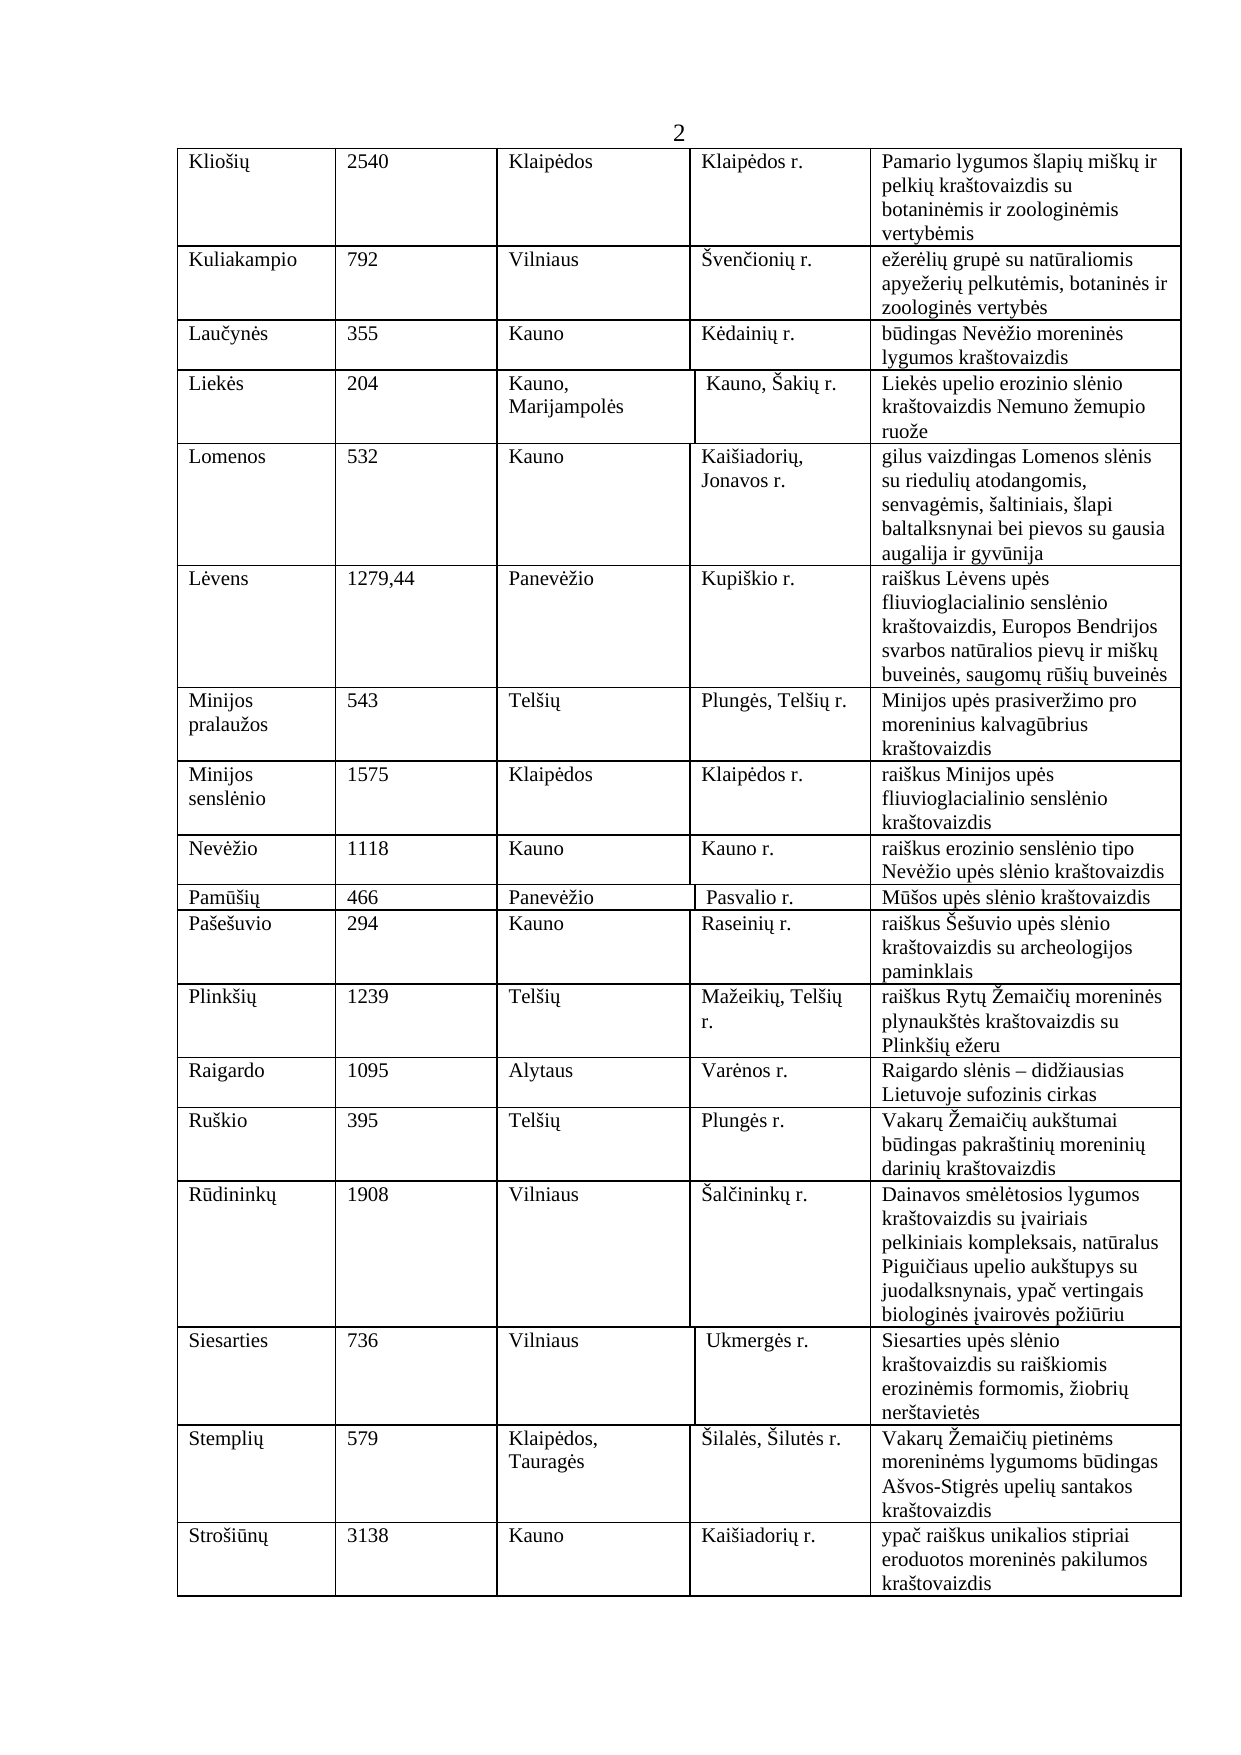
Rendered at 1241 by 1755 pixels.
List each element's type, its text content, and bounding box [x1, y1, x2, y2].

table_cell Kaišiadorių, Jonavos r. [691, 444, 870, 564]
table_cell Lomenos [178, 444, 335, 564]
table_cell Kauno r. [691, 836, 870, 883]
table_cell Telšių [498, 688, 689, 760]
table_cell raiškus erozinio senslėnio tipo Nevėžio upės slėnio kraštovaizdis [871, 836, 1180, 883]
table_cell Ukmergės r. [696, 1328, 870, 1424]
table_cell Kauno, Marijampolės [498, 371, 694, 443]
table_cell 1239 [336, 985, 496, 1057]
table_cell 3138 [336, 1523, 496, 1595]
table_cell Pašešuvio [178, 911, 335, 983]
table_cell Alytaus [498, 1058, 689, 1106]
table_cell 543 [336, 688, 496, 760]
table_cell 792 [336, 247, 496, 319]
table_cell Nevėžio [178, 836, 335, 883]
table_cell Siesarties [178, 1328, 335, 1424]
table_cell 579 [336, 1426, 496, 1522]
table_cell Kauno [498, 836, 689, 883]
table_cell 355 [336, 321, 496, 369]
table_cell Minijos upės prasiveržimo pro moreninius kalvagūbrius kraštovaizdis [871, 688, 1180, 760]
table_cell Plungės, Telšių r. [691, 688, 870, 760]
table_cell Minijos senslėnio [178, 762, 335, 834]
table_cell Kėdainių r. [691, 321, 870, 369]
table_cell Kauno [498, 444, 689, 564]
table_cell Pamario lygumos šlapių miškų ir pelkių kraštovaizdis su botaninėmis ir zoologinėmis vertybėmis [871, 149, 1180, 245]
table_cell 1095 [336, 1058, 496, 1106]
table_cell Kaišiadorių r. [691, 1523, 870, 1595]
table_cell Vilniaus [498, 1328, 694, 1424]
table_cell Plungės r. [691, 1108, 870, 1180]
table_cell Kupiškio r. [691, 566, 870, 686]
table_cell 1575 [336, 762, 496, 834]
table_cell Telšių [498, 1108, 689, 1180]
table_cell Strošiūnų [178, 1523, 335, 1595]
table_cell Kuliakampio [178, 247, 335, 319]
table_cell Kauno [498, 1523, 689, 1595]
table_cell Laučynės [178, 321, 335, 369]
table_cell Raigardo [178, 1058, 335, 1106]
table_cell Kauno [498, 321, 689, 369]
table_cell Mūšos upės slėnio kraštovaizdis [871, 885, 1180, 909]
table_cell raiškus Šešuvio upės slėnio kraštovaizdis su archeologijos paminklais [871, 911, 1180, 983]
table_cell Liekės [178, 371, 335, 443]
table_cell raiškus Lėvens upės fliuvioglacialinio senslėnio kraštovaizdis, Europos Bendrijos svarbos natūralios pievų ir miškų buveinės, saugomų rūšių buveinės [871, 566, 1180, 686]
table_cell Minijos pralaužos [178, 688, 335, 760]
table_cell 1279,44 [336, 566, 496, 686]
table_cell Telšių [498, 985, 689, 1057]
table_cell Švenčionių r. [691, 247, 870, 319]
table_cell ežerėlių grupė su natūraliomis apyežerių pelkutėmis, botaninės ir zoologinės vertybės [871, 247, 1180, 319]
table_cell Klaipėdos [498, 762, 689, 834]
table_cell 2540 [336, 149, 496, 245]
table_cell Vilniaus [498, 247, 689, 319]
table_cell Raigardo slėnis – didžiausias Lietuvoje sufozinis cirkas [871, 1058, 1180, 1106]
table_cell Siesarties upės slėnio kraštovaizdis su raiškiomis erozinėmis formomis, žiobrių nerštavietės [871, 1328, 1180, 1424]
table_cell Panevėžio [498, 885, 694, 909]
table_cell Vakarų Žemaičių pietinėms moreninėms lygumoms būdingas Ašvos-Stigrės upelių santakos kraštovaizdis [871, 1426, 1180, 1522]
table_cell Klaipėdos r. [691, 149, 870, 245]
table_cell 736 [336, 1328, 496, 1424]
table_cell Klaipėdos [498, 149, 689, 245]
table_cell būdingas Nevėžio moreninės lygumos kraštovaizdis [871, 321, 1180, 369]
table_cell Pasvalio r. [696, 885, 870, 909]
table_cell Klaipėdos, Tauragės [498, 1426, 689, 1522]
table_cell Rūdininkų [178, 1182, 335, 1326]
table_cell Stemplių [178, 1426, 335, 1522]
table_cell Plinkšių [178, 985, 335, 1057]
table_cell 1908 [336, 1182, 496, 1326]
table_cell Klaipėdos r. [691, 762, 870, 834]
table_cell Vakarų Žemaičių aukštumai būdingas pakraštinių moreninių darinių kraštovaizdis [871, 1108, 1180, 1180]
table_cell gilus vaizdingas Lomenos slėnis su riedulių atodangomis, senvagėmis, šaltiniais, šlapi baltalksnynai bei pievos su gausia augalija ir gyvūnija [871, 444, 1180, 564]
table_cell 395 [336, 1108, 496, 1180]
table_cell 204 [336, 371, 496, 443]
table_cell Lėvens [178, 566, 335, 686]
table_cell raiškus Minijos upės fliuvioglacialinio senslėnio kraštovaizdis [871, 762, 1180, 834]
table_cell Kauno [498, 911, 689, 983]
table_cell 294 [336, 911, 496, 983]
table_cell Ruškio [178, 1108, 335, 1180]
table_cell Kliošių [178, 149, 335, 245]
table_cell Vilniaus [498, 1182, 689, 1326]
table_cell Dainavos smėlėtosios lygumos kraštovaizdis su įvairiais pelkiniais kompleksais, natūralus Piguičiaus upelio aukštupys su juodalksnynais, ypač vertingais biologinės įvairovės požiūriu [871, 1182, 1180, 1326]
table_cell 1118 [336, 836, 496, 883]
table_cell Liekės upelio erozinio slėnio kraštovaizdis Nemuno žemupio ruože [871, 371, 1180, 443]
table_cell Panevėžio [498, 566, 689, 686]
table_cell Šalčininkų r. [691, 1182, 870, 1326]
table_cell 466 [336, 885, 496, 909]
table_cell 532 [336, 444, 496, 564]
table_cell Kauno, Šakių r. [696, 371, 870, 443]
table_cell Mažeikių, Telšių r. [691, 985, 870, 1057]
table_cell Raseinių r. [691, 911, 870, 983]
table_cell Pamūšių [178, 885, 335, 909]
table_cell Varėnos r. [691, 1058, 870, 1106]
table_cell raiškus Rytų Žemaičių moreninės plynaukštės kraštovaizdis su Plinkšių ežeru [871, 985, 1180, 1057]
table_cell Šilalės, Šilutės r. [691, 1426, 870, 1522]
table_cell ypač raiškus unikalios stipriai eroduotos moreninės pakilumos kraštovaizdis [871, 1523, 1180, 1595]
